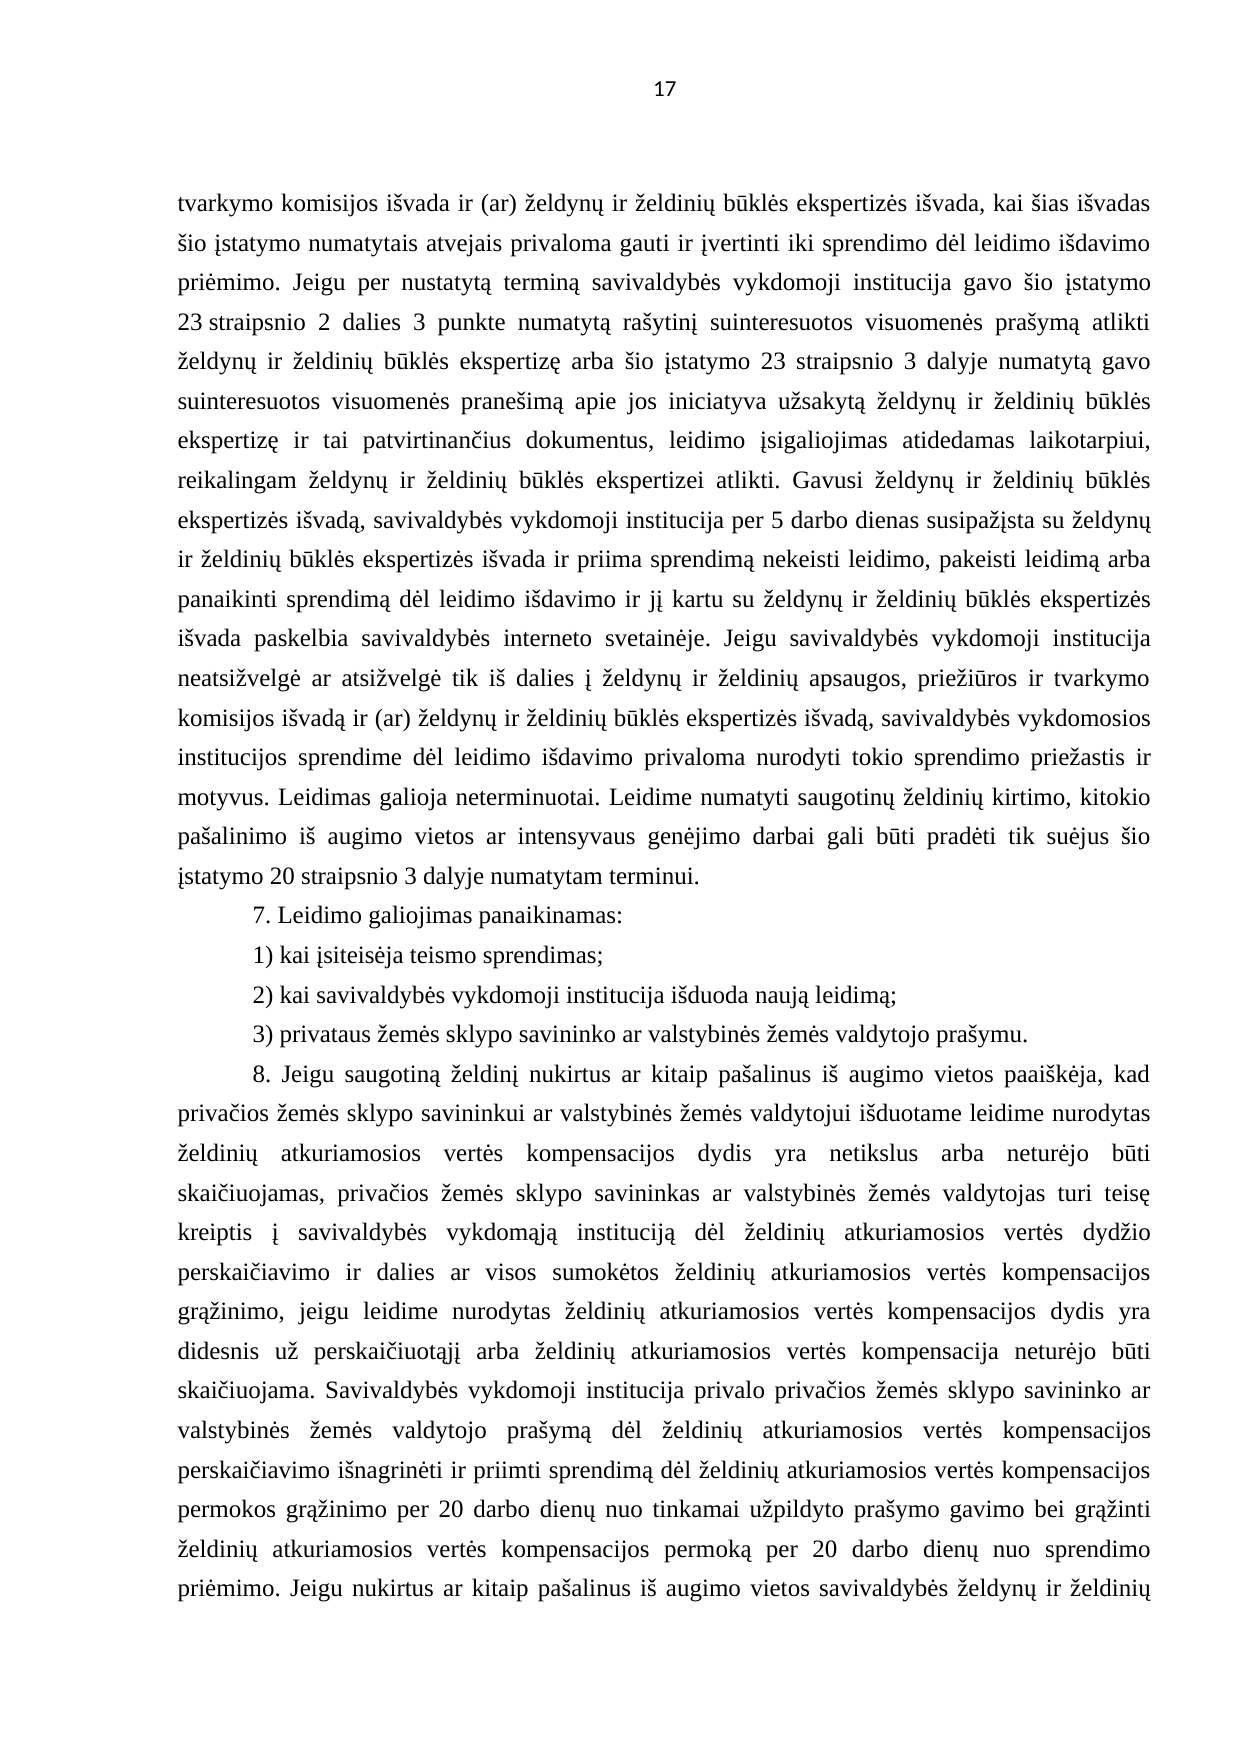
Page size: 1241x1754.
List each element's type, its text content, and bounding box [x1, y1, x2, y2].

text 2) kai savivaldybės vykdomoji institucija išduoda naują leidimą; [177, 969, 1152, 1008]
text tvarkymo komisijos išvada ir (ar) želdynų ir želdinių būklės ekspertizės išvada, kai šias išvadas šio įstatymo numatytais atvejais privaloma gauti ir įvertinti iki sprendimo dėl leidimo išdavimo priėmimo. Jeigu per nustatytą terminą savivaldybės vykdomoji institucija gavo šio įstatymo 23 straipsnio 2 dalies 3 punkte numatytą rašytinį suinteresuotos visuomenės prašymą atlikti želdynų ir želdinių būklės ekspertizę arba šio įstatymo 23 straipsnio 3 dalyje numatytą gavo suinteresuotos visuomenės pranešimą apie jos iniciatyva užsakytą želdynų ir želdinių būklės ekspertizę ir tai patvirtinančius dokumentus, leidimo įsigaliojimas atidedamas laikotarpiui, reikalingam želdynų ir želdinių būklės ekspertizei atlikti. Gavusi želdynų ir želdinių būklės ekspertizės išvadą, savivaldybės vykdomoji institucija per 5 darbo dienas susipažįsta su želdynų ir želdinių būklės ekspertizės išvada ir priima sprendimą nekeisti leidimo, pakeisti leidimą arba panaikinti sprendimą dėl leidimo išdavimo ir jį kartu su želdynų ir želdinių būklės ekspertizės išvada paskelbia savivaldybės interneto svetainėje. Jeigu savivaldybės vykdomoji institucija neatsižvelgė ar atsižvelgė tik iš dalies į želdynų ir želdinių apsaugos, priežiūros ir tvarkymo komisijos išvadą ir (ar) želdynų ir želdinių būklės ekspertizės išvadą, savivaldybės vykdomosios institucijos sprendime dėl leidimo išdavimo privaloma nurodyti tokio sprendimo priežastis ir motyvus. Leidimas galioja neterminuotai. Leidime numatyti saugotinų želdinių kirtimo, kitokio pašalinimo iš augimo vietos ar intensyvaus genėjimo darbai gali būti pradėti tik suėjus šio įstatymo 20 straipsnio 3 dalyje numatytam terminui. [177, 177, 1152, 890]
text 8. Jeigu saugotiną želdinį nukirtus ar kitaip pašalinus iš augimo vietos paaiškėja, kad privačios žemės sklypo savininkui ar valstybinės žemės valdytojui išduotame leidime nurodytas želdinių atkuriamosios vertės kompensacijos dydis yra netikslus arba neturėjo būti skaičiuojamas, privačios žemės sklypo savininkas ar valstybinės žemės valdytojas turi teisę kreiptis į savivaldybės vykdomąją instituciją dėl želdinių atkuriamosios vertės dydžio perskaičiavimo ir dalies ar visos sumokėtos želdinių atkuriamosios vertės kompensacijos grąžinimo, jeigu leidime nurodytas želdinių atkuriamosios vertės kompensacijos dydis yra didesnis už perskaičiuotąjį arba želdinių atkuriamosios vertės kompensacija neturėjo būti skaičiuojama. Savivaldybės vykdomoji institucija privalo privačios žemės sklypo savininko ar valstybinės žemės valdytojo prašymą dėl želdinių atkuriamosios vertės kompensacijos perskaičiavimo išnagrinėti ir priimti sprendimą dėl želdinių atkuriamosios vertės kompensacijos permokos grąžinimo per 20 darbo dienų nuo tinkamai užpildyto prašymo gavimo bei grąžinti želdinių atkuriamosios vertės kompensacijos permoką per 20 darbo dienų nuo sprendimo priėmimo. Jeigu nukirtus ar kitaip pašalinus iš augimo vietos savivaldybės želdynų ir želdinių [177, 1048, 1152, 1602]
text 7. Leidimo galiojimas panaikinamas: [177, 890, 1152, 929]
text 1) kai įsiteisėja teismo sprendimas; [177, 929, 1152, 969]
text 3) privataus žemės sklypo savininko ar valstybinės žemės valdytojo prašymu. [177, 1008, 1152, 1048]
